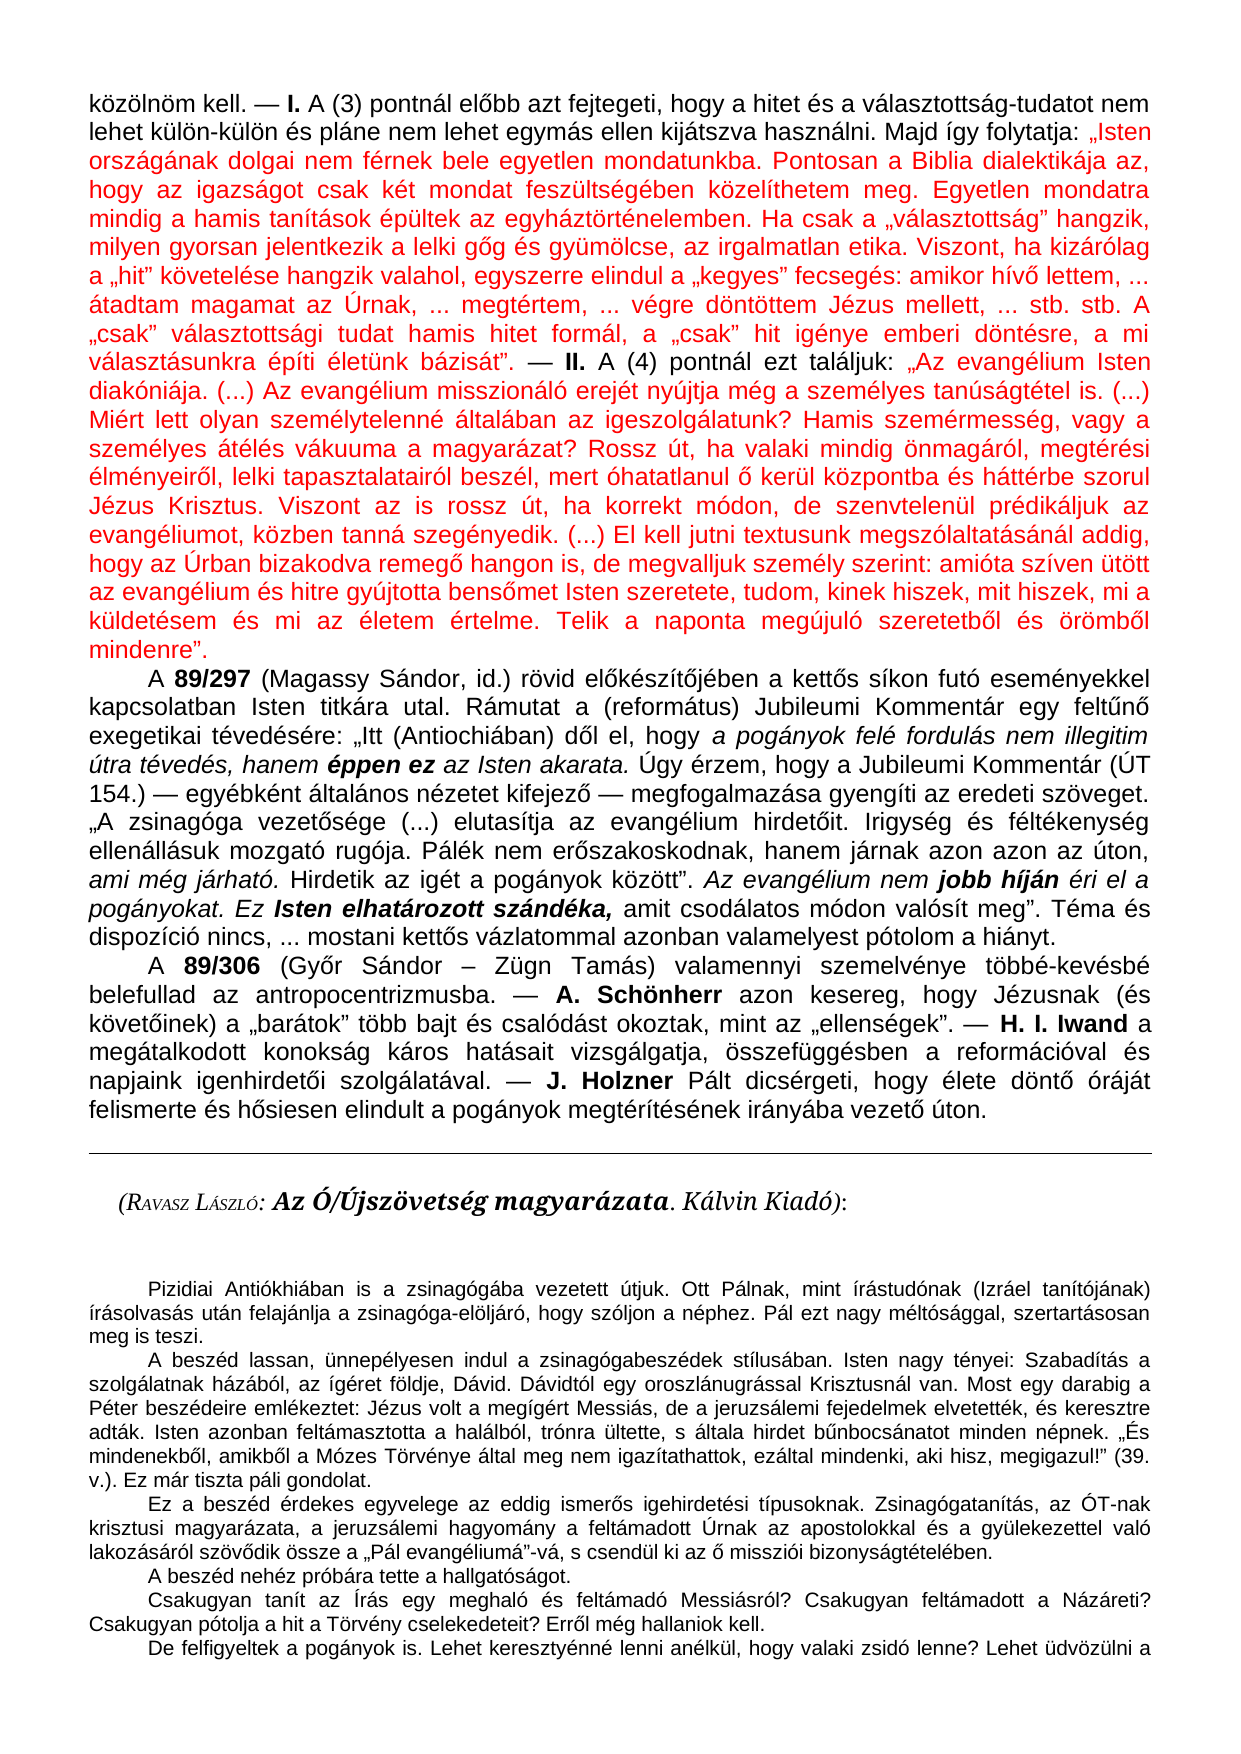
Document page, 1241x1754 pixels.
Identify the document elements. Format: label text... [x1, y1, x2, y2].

text A beszéd nehéz próbára tette a hallgatóságot. [88, 1564, 1152, 1588]
text A 89/297 (Magassy Sándor, id.) rövid előkészítőjében a kettős síkon futó eseményekkel kapcsolatban Isten titkára utal. Rámutat a (református) Jubileumi Kommentár egy feltűnő exegetikai tévedésére: „Itt (Antiochiában) dől el, hogy a pogányok felé fordulás nem illegitim útra tévedés, hanem éppen ez az Isten akarata. Úgy érzem, hogy a Jubileumi Kommentár (ÚT 154.) ― egyébként általános nézetet kifejező ― megfogalmazása gyengíti az eredeti szöveget. „A zsinagóga vezetősége (...) elutasítja az evangélium hirdetőit. Irigység és féltékenység ellenállásuk mozgató rugója. Pálék nem erőszakoskodnak, hanem járnak azon azon az úton, ami még járható. Hirdetik az igét a pogányok között”. Az evangélium nem jobb híján éri el a pogányokat. Ez Isten elhatározott szándéka, amit csodálatos módon valósít meg”. Téma és dispozíció nincs, ... mostani kettős vázlatommal azonban valamelyest pótolom a hiányt. [88, 663, 1152, 951]
text A 89/306 (Győr Sándor – Zügn Tamás) valamennyi szemelvénye többé-kevésbé belefullad az antropocentrizmusba. ― A. Schönherr azon kesereg, hogy Jézusnak (és követőinek) a „barátok” több bajt és csalódást okoztak, mint az „ellenségek”. ― H. I. Iwand a megátalkodott konokság káros hatásait vizsgálgatja, összefüggésben a reformációval és napjaink igenhirdetői szolgálatával. ― J. Holzner Pált dicsérgeti, hogy élete döntő óráját felismerte és hősiesen elindult a pogányok megtérítésének irányába vezető úton. [88, 951, 1152, 1123]
text Ez a beszéd érdekes egyvelege az eddig ismerős igehirdetési típusoknak. Zsinagógatanítás, az ÓT-nak krisztusi magyarázata, a jeruzsálemi hagyomány a feltámadott Úrnak az apostolokkal és a gyülekezettel való lakozásáról szövődik össze a „Pál evangéliumá”-vá, s csendül ki az ő missziói bizonyságtételében. [88, 1492, 1152, 1564]
text közölnöm kell. ― I. A (3) pontnál előbb azt fejtegeti, hogy a hitet és a választottság-tudatot nem lehet külön-külön és pláne nem lehet egymás ellen kijátszva használni. Majd így folytatja: „Isten országának dolgai nem férnek bele egyetlen mondatunkba. Pontosan a Biblia dialektikája az, hogy az igazságot csak két mondat feszültségében közelíthetem meg. Egyetlen mondatra mindig a hamis tanítások épültek az egyháztörténelemben. Ha csak a „választottság” hangzik, milyen gyorsan jelentkezik a lelki gőg és gyümölcse, az irgalmatlan etika. Viszont, ha kizárólag a „hit” követelése hangzik valahol, egyszerre elindul a „kegyes” fecsegés: amikor hívő lettem, ... átadtam magamat az Úrnak, ... megtértem, ... végre döntöttem Jézus mellett, ... stb. stb. A „csak” választottsági tudat hamis hitet formál, a „csak” hit igénye emberi döntésre, a mi választásunkra építi életünk bázisát”. ― II. A (4) pontnál ezt találjuk: „Az evangélium Isten diakóniája. (...) Az evangélium misszionáló erejét nyújtja még a személyes tanúságtétel is. (...) Miért lett olyan személytelenné általában az igeszolgálatunk? Hamis szemérmesség, vagy a személyes átélés vákuuma a magyarázat? Rossz út, ha valaki mindig önmagáról, megtérési élményeiről, lelki tapasztalatairól beszél, mert óhatatlanul ő kerül központba és háttérbe szorul Jézus Krisztus. Viszont az is rossz út, ha korrekt módon, de szenvtelenül prédikáljuk az evangéliumot, közben tanná szegényedik. (...) El kell jutni textusunk megszólaltatásánál addig, hogy az Úrban bizakodva remegő hangon is, de megvalljuk személy szerint: amióta szíven ütött az evangélium és hitre gyújtotta bensőmet Isten szeretete, tudom, kinek hiszek, mit hiszek, mi a küldetésem és mi az életem értelme. Telik a naponta megújuló szeretetből és örömből mindenre”. [88, 88, 1152, 663]
text De felfigyeltek a pogányok is. Lehet keresztyénné lenni anélkül, hogy valaki zsidó lenne? Lehet üdvözülni a [88, 1636, 1152, 1660]
text Pizidiai Antiókhiában is a zsinagógába vezetett útjuk. Ott Pálnak, mint írástudónak (Izráel tanítójának) írásolvasás után felajánlja a zsinagóga-elöljáró, hogy szóljon a néphez. Pál ezt nagy méltósággal, szertartásosan meg is teszi. [88, 1276, 1152, 1348]
text Csakugyan tanít az Írás egy meghaló és feltámadó Messiásról? Csakugyan feltámadott a Názáreti? Csakugyan pótolja a hit a Törvény cselekedeteit? Erről még hallaniok kell. [88, 1588, 1152, 1636]
text A beszéd lassan, ünnepélyesen indul a zsinagógabeszédek stílusában. Isten nagy tényei: Szabadítás a szolgálatnak házából, az ígéret földje, Dávid. Dávidtól egy oroszlánugrással Krisztusnál van. Most egy darabig a Péter beszédeire emlékeztet: Jézus volt a megígért Messiás, de a jeruzsálemi fejedelmek elvetették, és keresztre adták. Isten azonban feltámasztotta a halálból, trónra ültette, s általa hirdet bűnbocsánatot minden népnek. „És mindenekből, amikből a Mózes Törvénye által meg nem igazítathattok, ezáltal mindenki, aki hisz, megigazul!” (39. v.). Ez már tiszta páli gondolat. [88, 1348, 1152, 1492]
text (Ravasz László: Az Ó/Újszövetség magyarázata. Kálvin Kiadó): [88, 1154, 1152, 1247]
